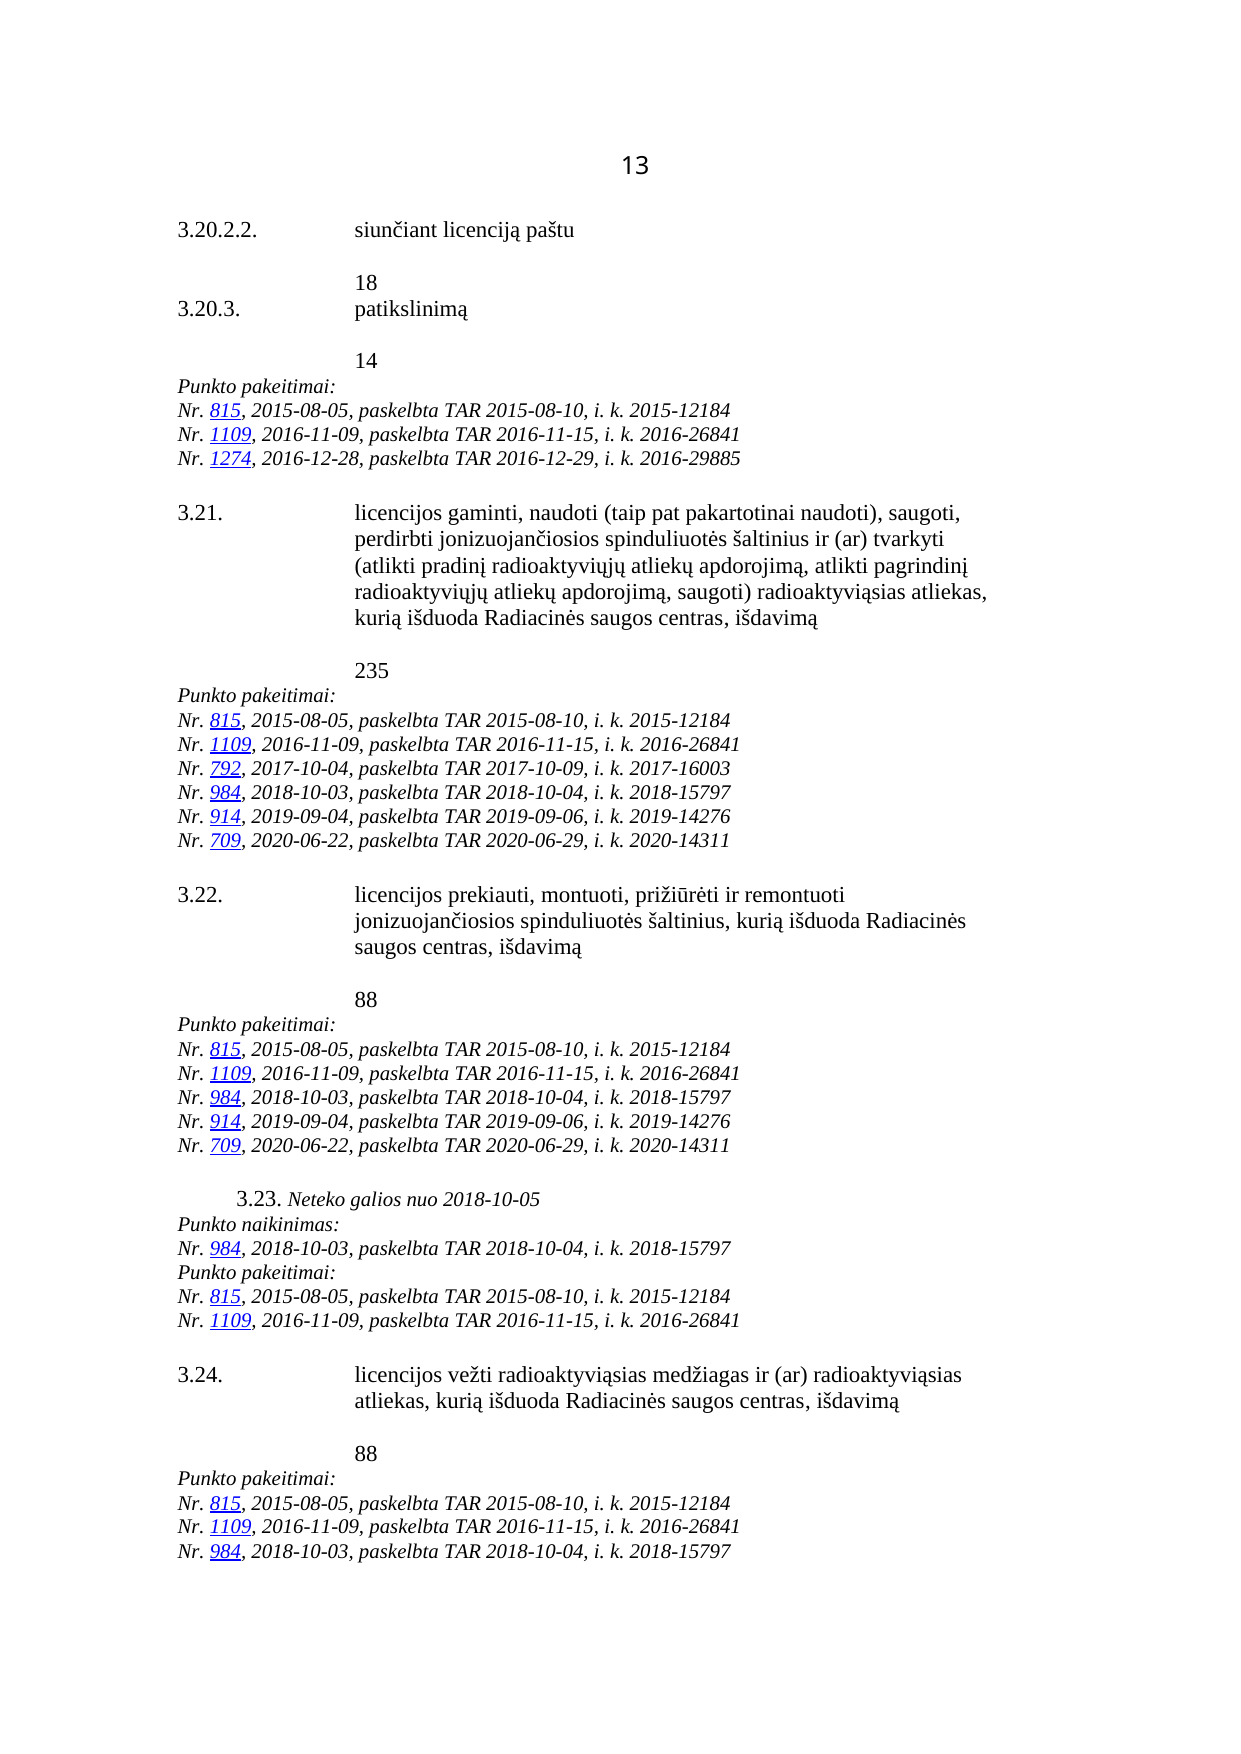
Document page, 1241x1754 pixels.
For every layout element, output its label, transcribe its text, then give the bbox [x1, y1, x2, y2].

text 3.20.3. patikslinimą 14 [177, 295, 945, 374]
text Punkto naikinimas: [177, 1212, 1093, 1236]
text 3.24. licencijos vežti radioaktyviąsias medžiagas ir (ar) radioaktyviąsias atliekas, kurią išduoda Radiacinės saugos centras, išdavimą 88 [177, 1361, 1004, 1466]
text Nr. 815, 2015-08-05, paskelbta TAR 2015-08-10, i. k. 2015-12184 [177, 398, 1093, 422]
text Nr. 984, 2018-10-03, paskelbta TAR 2018-10-04, i. k. 2018-15797 [177, 1084, 1093, 1109]
text Nr. 815, 2015-08-05, paskelbta TAR 2015-08-10, i. k. 2015-12184 [177, 707, 1093, 732]
text Nr. 709, 2020-06-22, paskelbta TAR 2020-06-29, i. k. 2020-14311 [177, 828, 1093, 852]
text Nr. 815, 2015-08-05, paskelbta TAR 2015-08-10, i. k. 2015-12184 [177, 1490, 1093, 1514]
text Nr. 1109, 2016-11-09, paskelbta TAR 2016-11-15, i. k. 2016-26841 [177, 1308, 1093, 1332]
text Nr. 984, 2018-10-03, paskelbta TAR 2018-10-04, i. k. 2018-15797 [177, 1236, 1093, 1260]
text Nr. 984, 2018-10-03, paskelbta TAR 2018-10-04, i. k. 2018-15797 [177, 780, 1093, 804]
text Nr. 815, 2015-08-05, paskelbta TAR 2015-08-10, i. k. 2015-12184 [177, 1284, 1093, 1308]
text Nr. 1109, 2016-11-09, paskelbta TAR 2016-11-15, i. k. 2016-26841 [177, 1061, 1093, 1084]
text 3.20.2.2. siunčiant licenciją paštu 18 [177, 216, 945, 295]
text Nr. 792, 2017-10-04, paskelbta TAR 2017-10-09, i. k. 2017-16003 [177, 756, 1093, 780]
text Nr. 1109, 2016-11-09, paskelbta TAR 2016-11-15, i. k. 2016-26841 [177, 422, 1093, 446]
text Punkto pakeitimai: [177, 1466, 1093, 1490]
text Nr. 1274, 2016-12-28, paskelbta TAR 2016-12-29, i. k. 2016-29885 [177, 446, 1093, 470]
text Punkto pakeitimai: [177, 374, 1093, 398]
text Nr. 914, 2019-09-04, paskelbta TAR 2019-09-06, i. k. 2019-14276 [177, 1109, 1093, 1133]
text 3.23. Neteko galios nuo 2018-10-05 [177, 1186, 1093, 1212]
text Nr. 1109, 2016-11-09, paskelbta TAR 2016-11-15, i. k. 2016-26841 [177, 732, 1093, 756]
text Punkto pakeitimai: [177, 1260, 1093, 1284]
text Nr. 1109, 2016-11-09, paskelbta TAR 2016-11-15, i. k. 2016-26841 [177, 1514, 1093, 1538]
text Punkto pakeitimai: [177, 1012, 1093, 1036]
text 3.22. licencijos prekiauti, montuoti, prižiūrėti ir remontuoti jonizuojančiosios spinduliuotės šaltinius, kurią išduoda Radiacinės saugos centras, išdavimą 88 [177, 881, 1004, 1012]
text Punkto pakeitimai: [177, 683, 1093, 707]
text 3.21. licencijos gaminti, naudoti (taip pat pakartotinai naudoti), saugoti, perdirbti jonizuojančiosios spinduliuotės šaltinius ir (ar) tvarkyti (atlikti pradinį radioaktyviųjų atliekų apdorojimą, atlikti pagrindinį radioaktyviųjų atliekų apdorojimą, saugoti) radioaktyviąsias atliekas, kurią išduoda Radiacinės saugos centras, išdavimą 235 [177, 499, 1004, 683]
text Nr. 984, 2018-10-03, paskelbta TAR 2018-10-04, i. k. 2018-15797 [177, 1538, 1093, 1563]
text Nr. 815, 2015-08-05, paskelbta TAR 2015-08-10, i. k. 2015-12184 [177, 1036, 1093, 1061]
text Nr. 709, 2020-06-22, paskelbta TAR 2020-06-29, i. k. 2020-14311 [177, 1133, 1093, 1157]
text Nr. 914, 2019-09-04, paskelbta TAR 2019-09-06, i. k. 2019-14276 [177, 804, 1093, 828]
